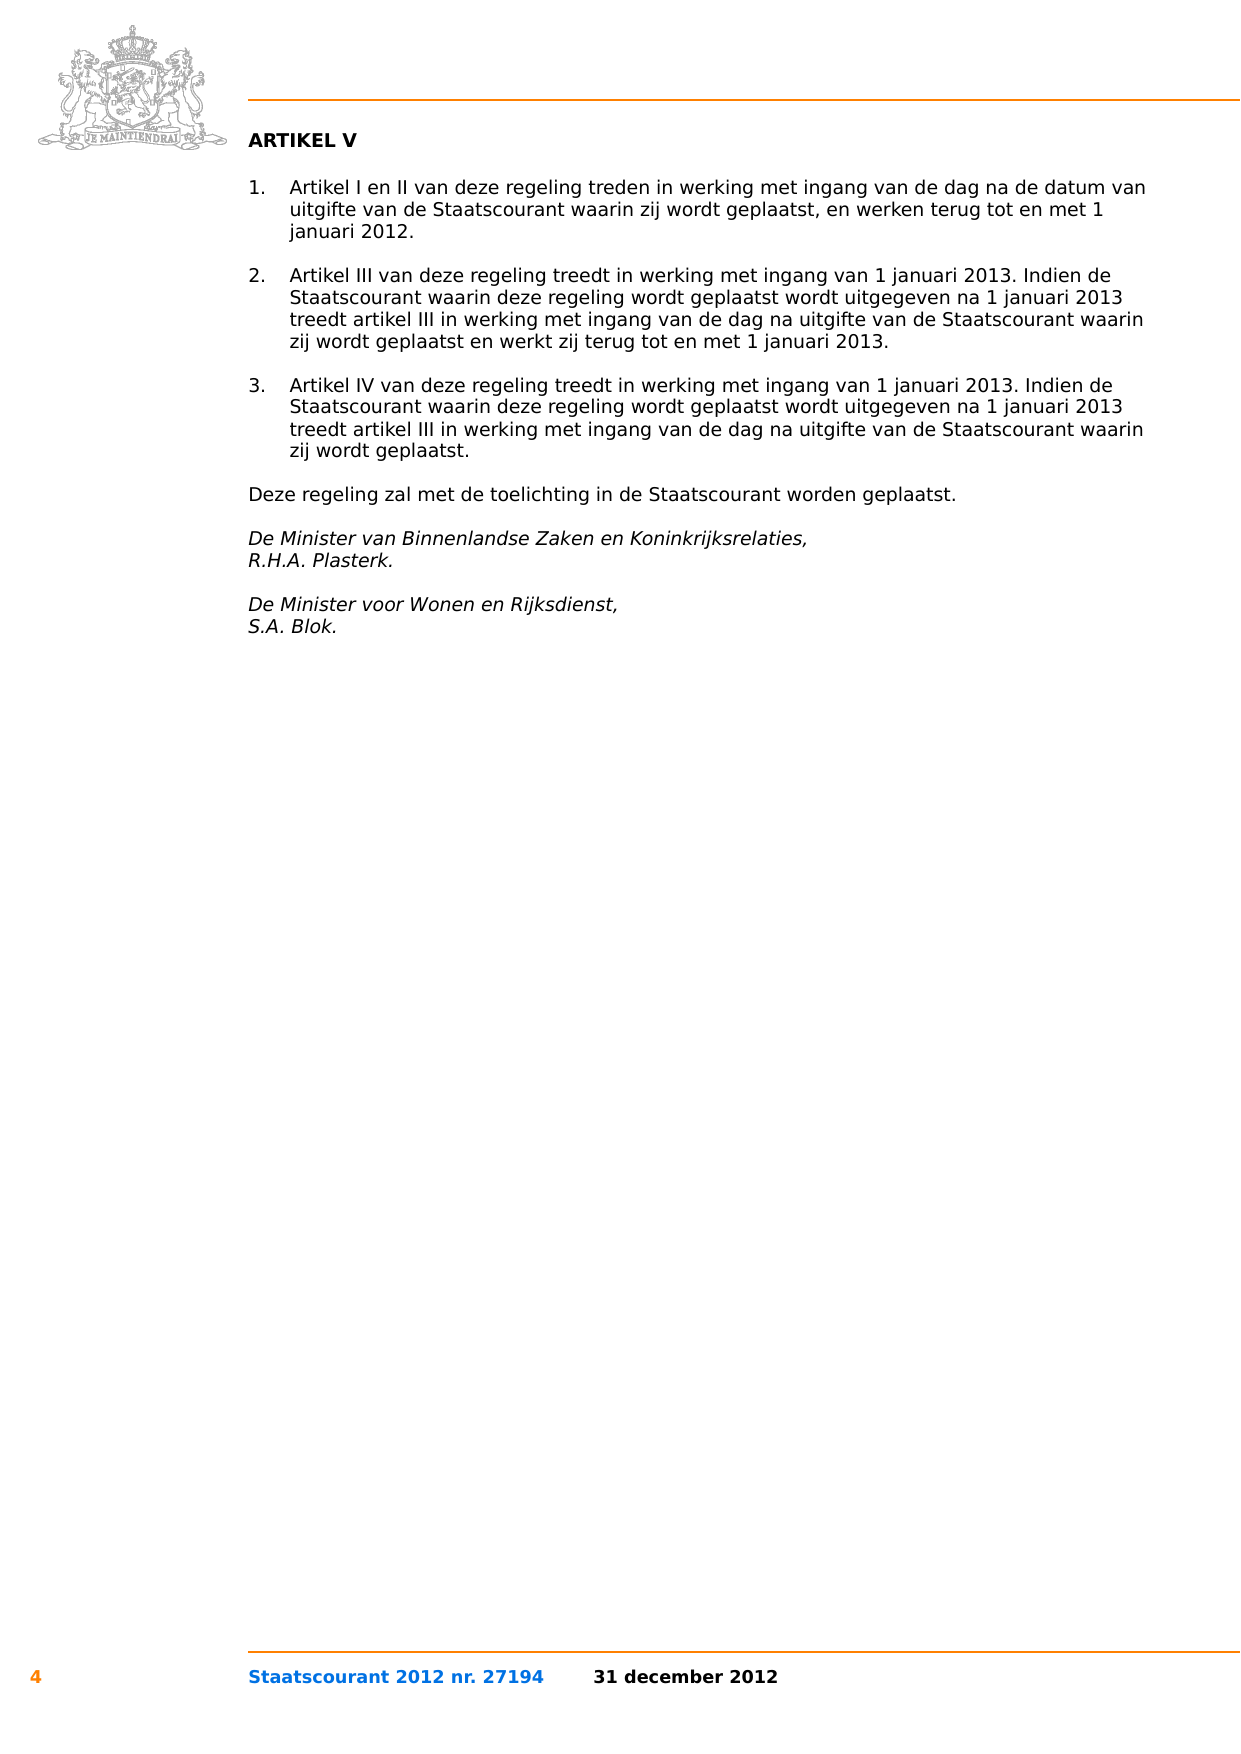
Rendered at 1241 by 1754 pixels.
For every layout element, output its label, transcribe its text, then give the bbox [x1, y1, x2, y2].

text 3. Artikel IV van deze regeling treedt in werking met ingang van 1 januari 2013. Indien de Staatscourant waarin deze regeling wordt geplaatst wordt uitgegeven na 1 januari 2013 treedt artikel III in werking met ingang van de dag na uitgifte van de Staatscourant waarin zij wordt geplaatst. [248, 374, 1163, 462]
picture [38, 25, 227, 150]
text Deze regeling zal met de toelichting in de Staatscourant worden geplaatst. [248, 484, 1163, 506]
text 2. Artikel III van deze regeling treedt in werking met ingang van 1 januari 2013. Indien de Staatscourant waarin deze regeling wordt geplaatst wordt uitgegeven na 1 januari 2013 treedt artikel III in werking met ingang van de dag na uitgifte van de Staatscourant waarin zij wordt geplaatst en werkt zij terug tot en met 1 januari 2013. [248, 265, 1163, 353]
text De Minister voor Wonen en Rijksdienst, S.A. Blok. [248, 594, 1163, 638]
text 1. Artikel I en II van deze regeling treden in werking met ingang van de dag na de datum van uitgifte van de Staatscourant waarin zij wordt geplaatst, en werken terug tot en met 1 januari 2012. [248, 177, 1163, 243]
subtitle ARTIKEL V [248, 130, 1163, 152]
text De Minister van Binnenlandse Zaken en Koninkrijksrelaties, R.H.A. Plasterk. [248, 528, 1163, 572]
